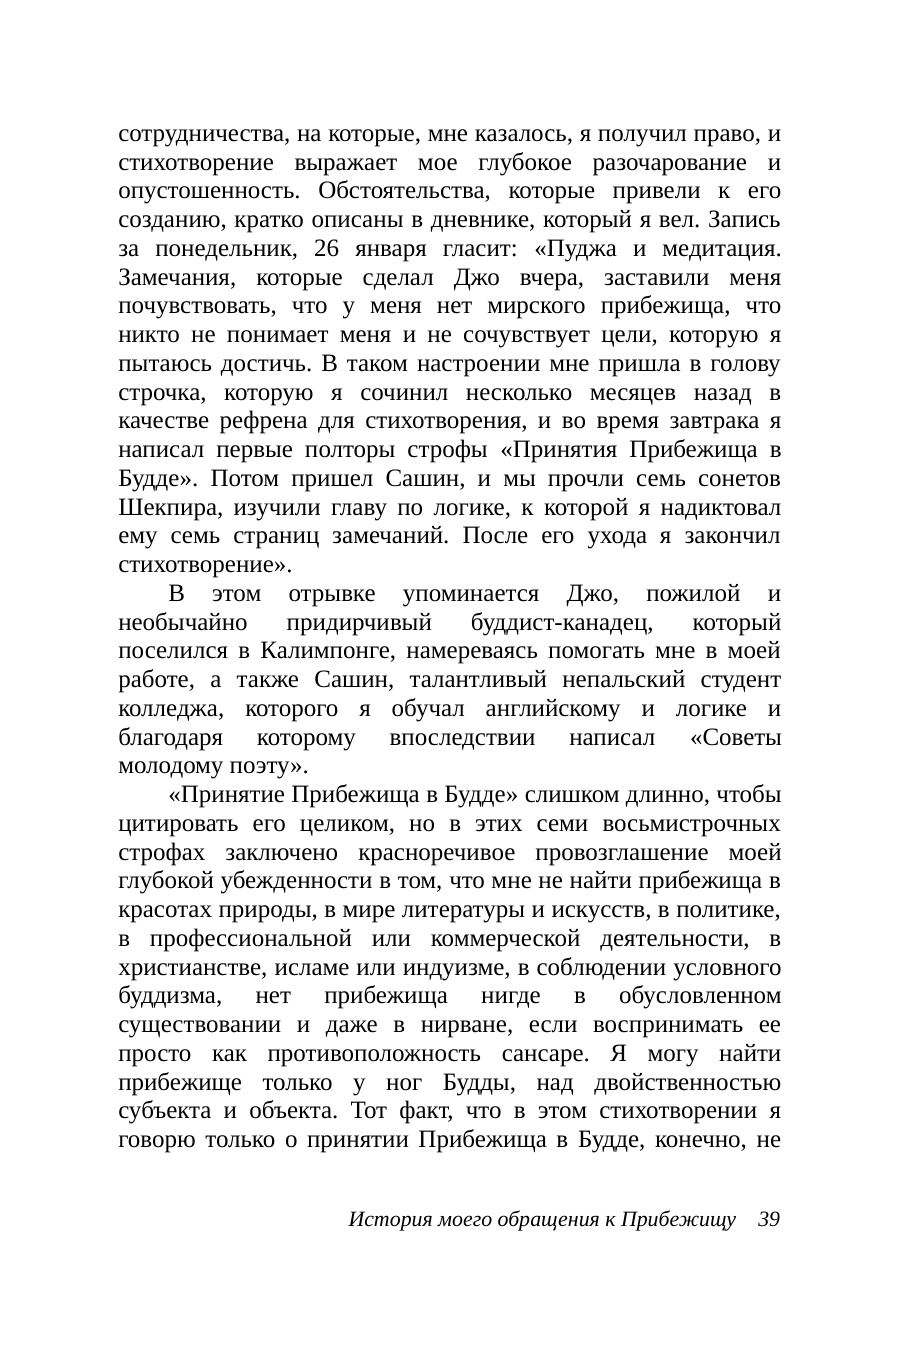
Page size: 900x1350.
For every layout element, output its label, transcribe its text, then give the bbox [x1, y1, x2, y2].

text сотрудничества, на которые, мне казалось, я получил право, и стихотворение выражает мое глубокое разочарование и опустошенность. Обстоятельства, которые привели к его созданию, кратко описаны в дневнике, который я вел. Запись за понедельник, 26 января гласит: «Пуджа и медитация. Замечания, которые сделал Джо вчера, заставили меня почувствовать, что у меня нет мирского прибежища, что никто не понимает меня и не сочувствует цели, которую я пытаюсь достичь. В таком настроении мне пришла в голову строчка, которую я сочинил несколько месяцев назад в качестве рефрена для стихотворения, и во время завтрака я написал первые полторы строфы «Принятия Прибежища в Будде». Потом пришел Сашин, и мы прочли семь сонетов Шекпира, изучили главу по логике, к которой я надиктовал ему семь страниц замечаний. После его ухода я закончил стихотворение». [118, 118, 782, 578]
text «Принятие Прибежища в Будде» слишком длинно, чтобы цитировать его целиком, но в этих семи восьмистрочных строфах заключено красноречивое провозглашение моей глубокой убежденности в том, что мне не найти прибежища в красотах природы, в мире литературы и искусств, в политике, в профессиональной или коммерческой деятельности, в христианстве, исламе или индуизме, в соблюдении условного буддизма, нет прибежища нигде в обусловленном существовании и даже в нирване, если воспринимать ее просто как противоположность сансаре. Я могу найти прибежище только у ног Будды, над двойственностью субъекта и объекта. Тот факт, что в этом стихотворении я говорю только о принятии Прибежища в Будде, конечно, не [118, 779, 782, 1153]
text В этом отрывке упоминается Джо, пожилой и необычайно придирчивый буддист-канадец, который поселился в Калимпонге, намереваясь помогать мне в моей работе, а также Сашин, талантливый непальский студент колледжа, которого я обучал английскому и логике и благодаря которому впоследствии написал «Советы молодому поэту». [118, 578, 782, 779]
